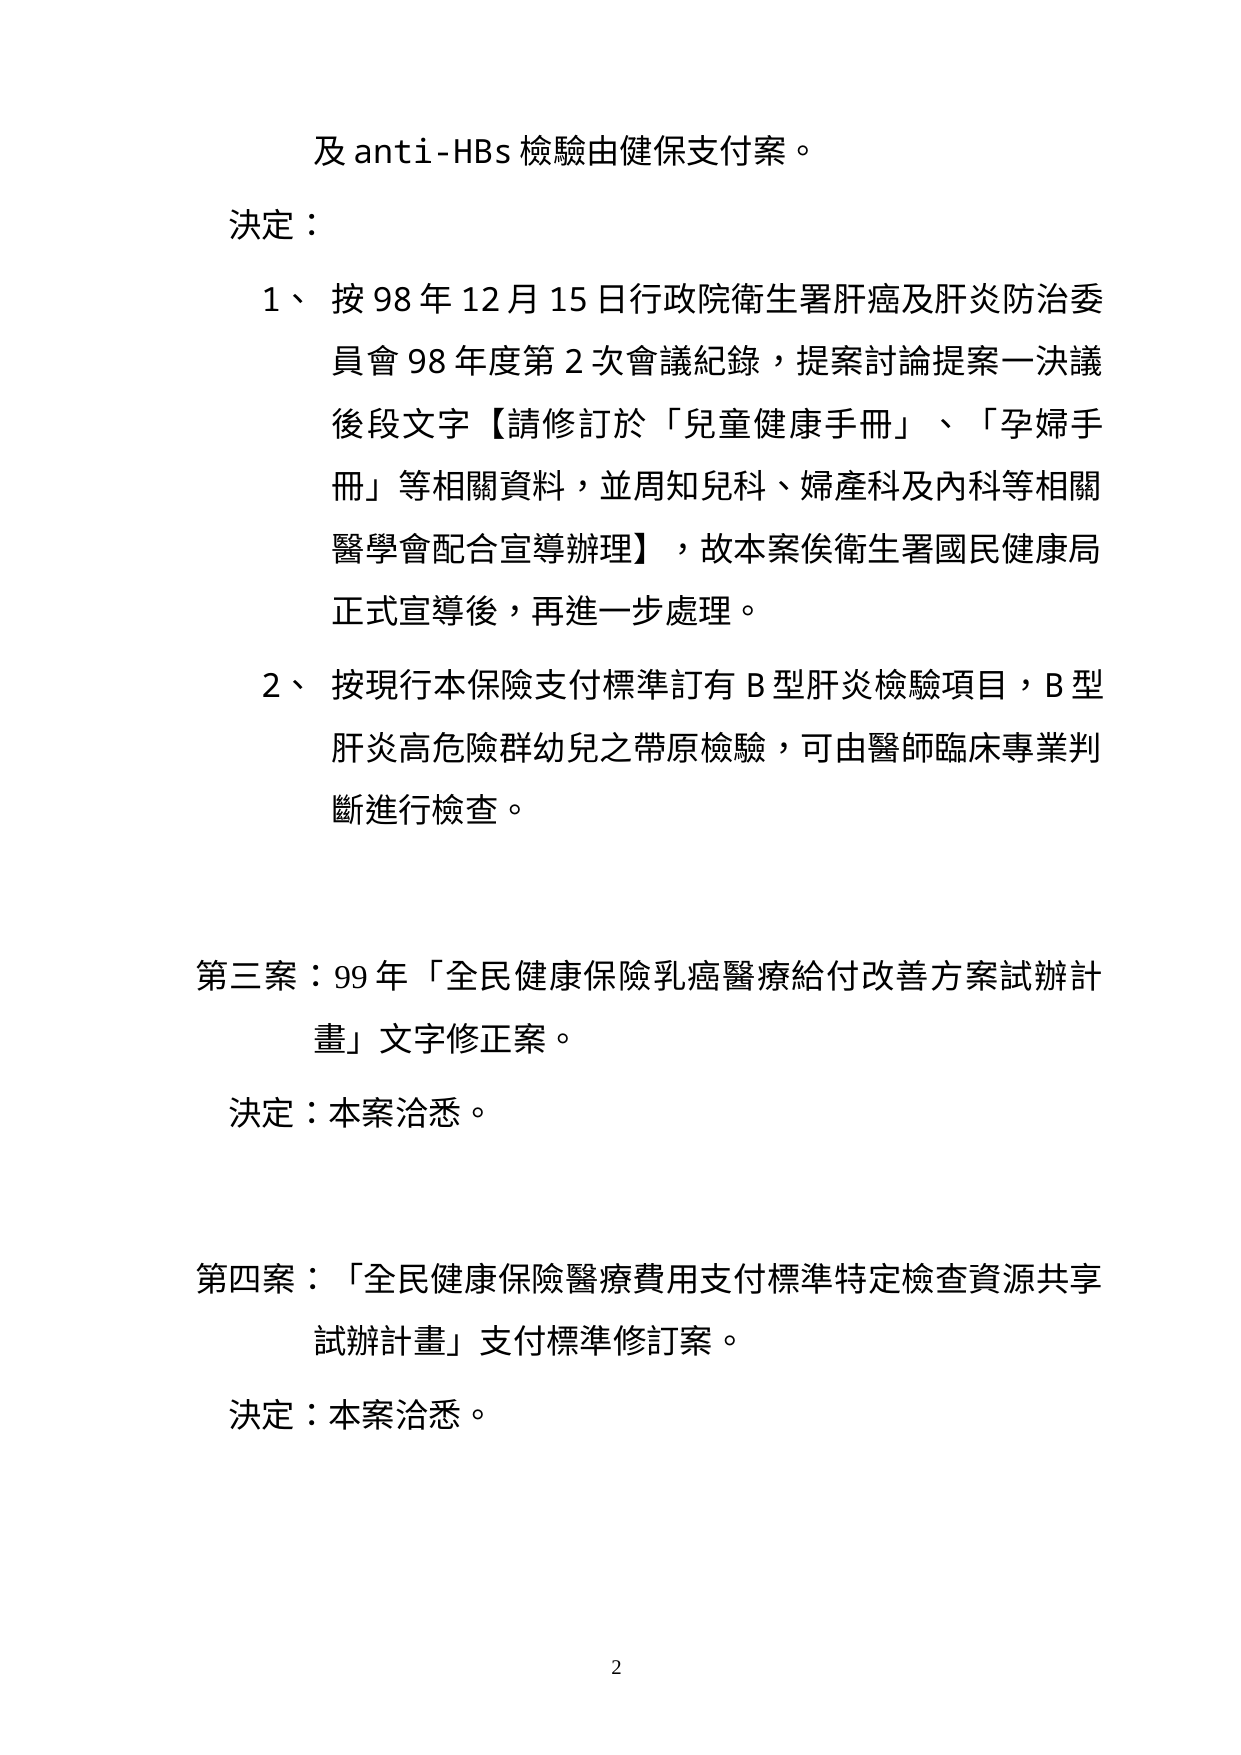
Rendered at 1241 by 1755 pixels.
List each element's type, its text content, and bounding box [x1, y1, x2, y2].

list 按現行本保險支付標準訂有B型肝炎檢驗項目，B型肝炎高危險群幼兒之帶原檢驗，可由醫師臨床專業判斷進行檢查。 [261, 641, 1104, 829]
list 按98年12月15日行政院衛生署肝癌及肝炎防治委員會98年度第2次會議紀錄，提案討論提案一決議後段文字【請修訂於「兒童健康手冊」、「孕婦手冊」等相關資料，並周知兒科、婦產科及內科等相關醫學會配合宣導辦理】，故本案俟衛生署國民健康局正式宣導後，再進一步處理。 [261, 255, 1104, 630]
text 第四案：「全民健康保險醫療費用支付標準特定檢查資源共享試辦計畫」支付標準修訂案。 [195, 1235, 1104, 1360]
text 決定：本案洽悉。 [228, 1371, 1104, 1434]
text 第三案：99年「全民健康保險乳癌醫療給付改善方案試辦計畫」文字修正案。 [195, 933, 1104, 1058]
text 決定：本案洽悉。 [228, 1069, 1104, 1131]
text 決定： [228, 181, 1104, 244]
text 及anti-HBs檢驗由健保支付案。 [195, 108, 1104, 170]
